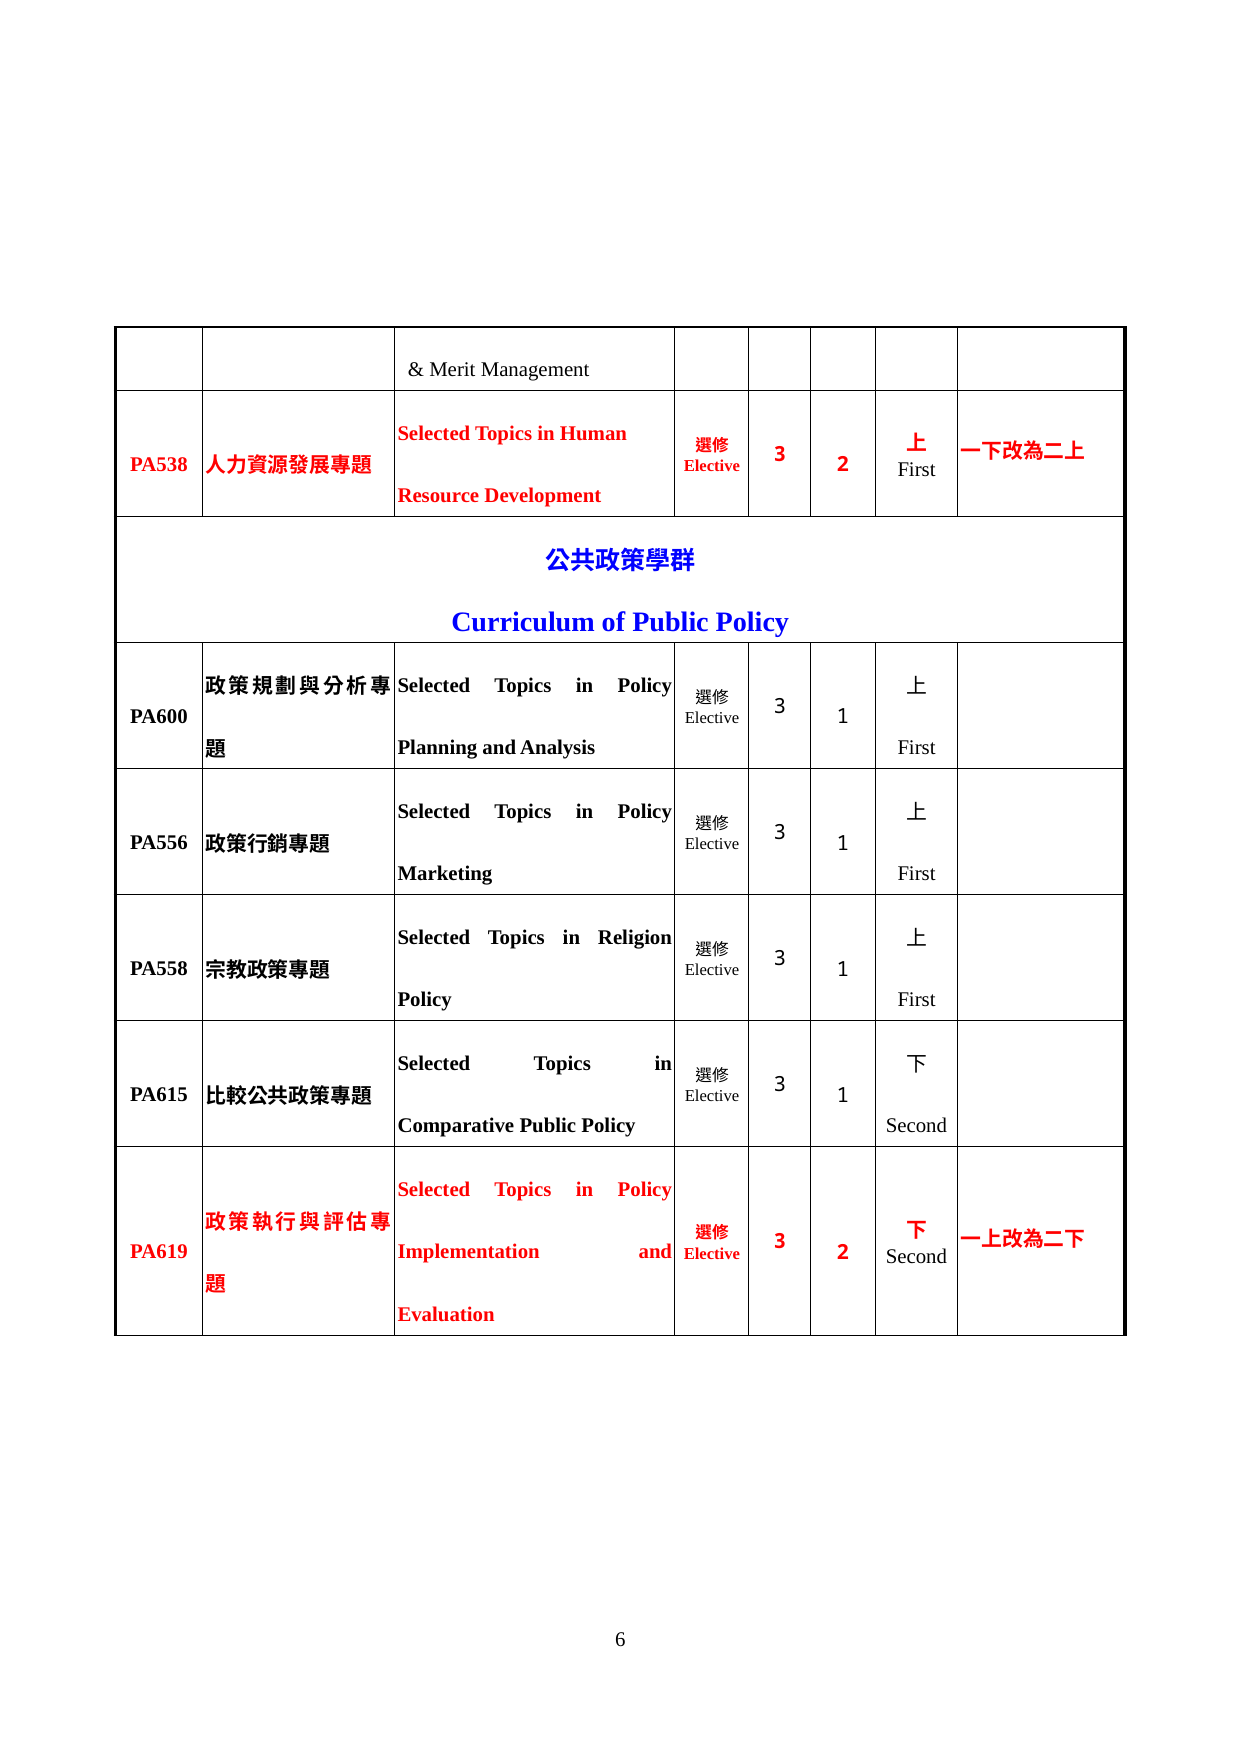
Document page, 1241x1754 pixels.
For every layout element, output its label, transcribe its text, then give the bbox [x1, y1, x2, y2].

table_cell Selected Topics in Religion Policy [395, 895, 674, 1020]
table_cell 上 First [876, 391, 957, 516]
table_cell [749, 328, 810, 390]
table_cell PA538 [117, 391, 202, 516]
table_cell 上 First [876, 769, 957, 894]
table_cell 1 [811, 1021, 875, 1146]
table_cell 1 [811, 643, 875, 768]
table_cell Selected Topics in Policy Planning and Analysis [395, 643, 674, 768]
table_cell 一下改為二上 [958, 391, 1123, 516]
table_cell 3 [749, 643, 810, 768]
table_cell 2 [811, 1147, 875, 1335]
table_cell 上 First [876, 643, 957, 768]
table_cell 選修 Elective [675, 643, 748, 768]
table_cell 人力資源發展專題 [203, 391, 394, 516]
table_cell Selected Topics in Policy Marketing [395, 769, 674, 894]
table_cell [876, 328, 957, 390]
table_cell [958, 1021, 1123, 1146]
table_cell 選修 Elective [675, 769, 748, 894]
table_cell 政策執行與評估專題 [203, 1147, 394, 1335]
table_cell [958, 643, 1123, 768]
table_cell 2 [811, 391, 875, 516]
table_cell 3 [749, 895, 810, 1020]
table_cell 一上改為二下 [958, 1147, 1123, 1335]
table_cell PA558 [117, 895, 202, 1020]
table_cell [203, 328, 394, 390]
table_cell 比較公共政策專題 [203, 1021, 394, 1146]
table_cell 3 [749, 391, 810, 516]
table_cell PA600 [117, 643, 202, 768]
table_cell [811, 328, 875, 390]
table_cell 下 Second [876, 1021, 957, 1146]
table_cell 1 [811, 769, 875, 894]
table_cell 政策行銷專題 [203, 769, 394, 894]
table_cell Selected Topics in Human Resource Development [395, 391, 674, 516]
table_cell 上 First [876, 895, 957, 1020]
table_cell 3 [749, 1021, 810, 1146]
table_cell Selected Topics in Policy Implementation and Evaluation [395, 1147, 674, 1335]
table_cell 3 [749, 769, 810, 894]
table_cell PA556 [117, 769, 202, 894]
table_cell 選修 Elective [675, 391, 748, 516]
table_cell [958, 769, 1123, 894]
table_cell [675, 328, 748, 390]
table_cell 選修 Elective [675, 1021, 748, 1146]
table_cell PA615 [117, 1021, 202, 1146]
table_cell 1 [811, 895, 875, 1020]
table_cell 宗教政策專題 [203, 895, 394, 1020]
table_cell & Merit Management [395, 328, 674, 390]
table_cell Selected Topics in Comparative Public Policy [395, 1021, 674, 1146]
table_cell 3 [749, 1147, 810, 1335]
table_cell [117, 328, 202, 390]
table_cell [958, 328, 1123, 390]
table_cell 政策規劃與分析專題 [203, 643, 394, 768]
table_cell 選修 Elective [675, 895, 748, 1020]
table_cell 公共政策學群 Curriculum of Public Policy [117, 517, 1123, 642]
table_cell PA619 [117, 1147, 202, 1335]
table_cell [958, 895, 1123, 1020]
table_cell 選修 Elective [675, 1147, 748, 1335]
table_cell 下 Second [876, 1147, 957, 1335]
